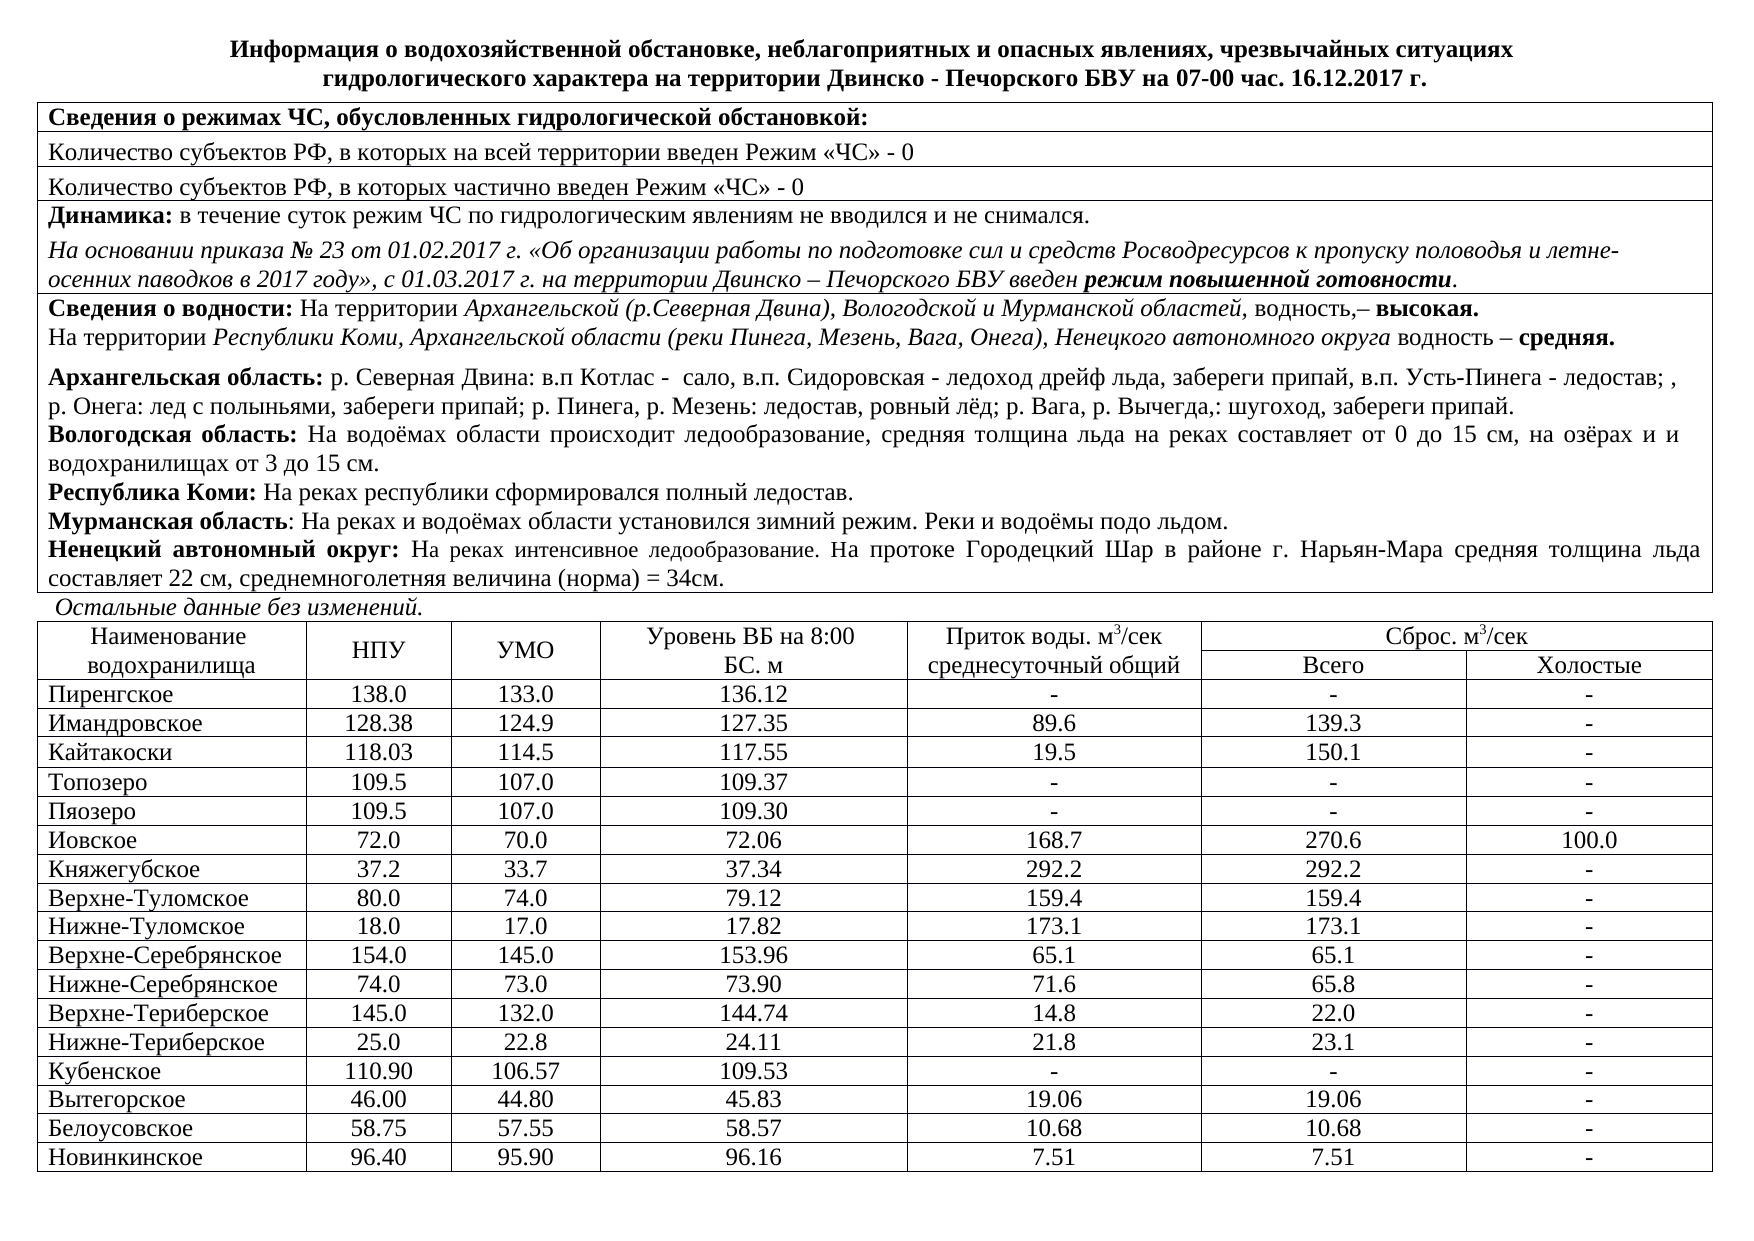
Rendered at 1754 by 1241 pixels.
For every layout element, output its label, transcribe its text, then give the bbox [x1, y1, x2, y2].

table_cell Нижне-Териберское [38, 1028, 306, 1056]
table_cell 37.34 [601, 855, 907, 882]
table_cell 17.0 [452, 912, 600, 940]
table_cell 10.68 [1202, 1114, 1466, 1142]
table_cell Верхне-Териберское [38, 999, 306, 1027]
table_cell Холостые [1467, 651, 1712, 679]
table_cell - [908, 768, 1201, 796]
table_cell 100.0 [1467, 826, 1712, 854]
table_cell 72.06 [601, 826, 907, 854]
table_cell 128.38 [307, 709, 451, 736]
table_cell Княжегубское [38, 855, 306, 882]
table_cell - [1202, 1057, 1466, 1084]
table_cell 150.1 [1202, 737, 1466, 767]
table_cell 109.5 [307, 768, 451, 796]
table_cell 133.0 [452, 680, 600, 707]
table_cell 110.90 [307, 1057, 451, 1084]
table_cell - [1467, 970, 1712, 998]
table_cell 127.35 [601, 709, 907, 736]
table_cell Имандровское [38, 709, 306, 736]
table_header УМО [452, 622, 600, 679]
table_cell 80.0 [307, 884, 451, 911]
table_cell - [1202, 680, 1466, 707]
table_cell - [1467, 1086, 1712, 1113]
table_cell Белоусовское [38, 1114, 306, 1142]
table_cell 109.53 [601, 1057, 907, 1084]
subtitle Остальные данные без изменений. [54, 593, 1713, 621]
table_cell - [1202, 797, 1466, 825]
table_cell 292.2 [908, 855, 1201, 882]
table_header Уровень ВБ на 8:00 БС. м [601, 622, 907, 679]
table_cell Сведения о водности: На территории Архангельской (р.Северная Двина), Вологодской и Мурманской областей, водность,– высокая. На территории Республики Коми, Архангельской области (реки Пинега, Мезень, Вага, Онега), Ненецкого автономного округа водность – средняя. Архангельская область: р. Северная Двина: в.п Котлас - сало, в.п. Сидоровская - ледоход дрейф льда, забереги припай, в.п. Усть-Пинега - ледостав; , р. Онега: лед с полыньями, забереги припай; р. Пинега, р. Мезень: ледостав, ровный лёд; р. Вага, р. Вычегда,: шугоход, забереги припай. Вологодская область: На водоёмах области происходит ледообразование, средняя толщина льда на реках составляет от 0 до 15 см, на озёрах и и водохранилищах от 3 до 15 см. Республика Коми: На реках республики сформировался полный ледостав. Мурманская область: На реках и водоёмах области установился зимний режим. Реки и водоёмы подо льдом. Ненецкий автономный округ: На реках интенсивное ледообразование. На протоке Городецкий Шар в районе г. Нарьян-Мара средняя толщина льда составляет 22 см, среднемноголетняя величина (норма) = 34см. [38, 294, 1712, 592]
table_cell Верхне-Туломское [38, 884, 306, 911]
table_cell 37.2 [307, 855, 451, 882]
table_cell Нижне-Туломское [38, 912, 306, 940]
table_cell Верхне-Серебрянское [38, 941, 306, 969]
table_cell 24.11 [601, 1028, 907, 1056]
table_cell Иовское [38, 826, 306, 854]
table_cell 73.0 [452, 970, 600, 998]
table_cell Количество субъектов РФ, в которых на всей территории введен Режим «ЧС» - 0 [38, 132, 1712, 166]
table_cell 154.0 [307, 941, 451, 969]
table_cell - [1467, 884, 1712, 911]
table_cell 136.12 [601, 680, 907, 707]
table_cell 145.0 [307, 999, 451, 1027]
table_cell 138.0 [307, 680, 451, 707]
table_cell 114.5 [452, 737, 600, 767]
table_cell - [1467, 999, 1712, 1027]
table_cell 79.12 [601, 884, 907, 911]
table_cell 58.57 [601, 1114, 907, 1142]
table_cell Всего [1202, 651, 1466, 679]
table_cell 95.90 [452, 1143, 600, 1171]
table_cell Количество субъектов РФ, в которых частично введен Режим «ЧС» - 0 [38, 167, 1712, 200]
table_cell 17.82 [601, 912, 907, 940]
table_cell - [908, 680, 1201, 707]
table_cell 65.8 [1202, 970, 1466, 998]
table_cell 118.03 [307, 737, 451, 767]
table_header Наименование водохранилища [38, 622, 306, 679]
table_cell 22.0 [1202, 999, 1466, 1027]
table_cell 44.80 [452, 1086, 600, 1113]
table_cell 96.16 [601, 1143, 907, 1171]
table_cell - [1202, 768, 1466, 796]
table_cell 25.0 [307, 1028, 451, 1056]
table_cell 139.3 [1202, 709, 1466, 736]
table_cell 117.55 [601, 737, 907, 767]
table_cell 292.2 [1202, 855, 1466, 882]
table_cell 22.8 [452, 1028, 600, 1056]
table_cell - [1467, 1057, 1712, 1084]
table_cell Топозеро [38, 768, 306, 796]
table_cell 145.0 [452, 941, 600, 969]
table_cell Динамика: в течение суток режим ЧС по гидрологическим явлениям не вводился и не снимался. На основании приказа № 23 от 01.02.2017 г. «Об организации работы по подготовке сил и средств Росводресурсов к пропуску половодья и летне-осенних паводков в 2017 году», с 01.03.2017 г. на территории Двинско – Печорского БВУ введен режим повышенной готовности. [38, 201, 1712, 293]
table_cell 65.1 [1202, 941, 1466, 969]
table_cell 159.4 [1202, 884, 1466, 911]
table_cell - [1467, 1114, 1712, 1142]
table_cell 89.6 [908, 709, 1201, 736]
table_header Сведения о режимах ЧС, обусловленных гидрологической обстановкой: [38, 103, 1712, 131]
table_cell 168.7 [908, 826, 1201, 854]
table_cell 144.74 [601, 999, 907, 1027]
table_cell Вытегорское [38, 1086, 306, 1113]
table_cell 109.5 [307, 797, 451, 825]
table_cell Пиренгское [38, 680, 306, 707]
table_header НПУ [307, 622, 451, 679]
table_cell - [908, 797, 1201, 825]
table_cell - [1467, 768, 1712, 796]
table_cell 173.1 [908, 912, 1201, 940]
table_cell - [1467, 797, 1712, 825]
table_cell 19.06 [1202, 1086, 1466, 1113]
table_cell - [908, 1057, 1201, 1084]
table_cell 21.8 [908, 1028, 1201, 1056]
table_cell 71.6 [908, 970, 1201, 998]
table_cell 46.00 [307, 1086, 451, 1113]
table_cell 19.06 [908, 1086, 1201, 1113]
table_cell 33.7 [452, 855, 600, 882]
table_cell - [1467, 709, 1712, 736]
table_cell 45.83 [601, 1086, 907, 1113]
table_cell 57.55 [452, 1114, 600, 1142]
table_cell 173.1 [1202, 912, 1466, 940]
table_cell Нижне-Серебрянское [38, 970, 306, 998]
table_cell Кубенское [38, 1057, 306, 1084]
table_cell 72.0 [307, 826, 451, 854]
table_cell - [1467, 912, 1712, 940]
table_cell 270.6 [1202, 826, 1466, 854]
table_cell 65.1 [908, 941, 1201, 969]
table_cell 132.0 [452, 999, 600, 1027]
table_cell 74.0 [307, 970, 451, 998]
table_cell 109.37 [601, 768, 907, 796]
table_cell - [1467, 1143, 1712, 1171]
table_cell - [1467, 941, 1712, 969]
table_cell 106.57 [452, 1057, 600, 1084]
table_header Сброс. м3/сек [1202, 622, 1712, 650]
table_cell - [1467, 680, 1712, 707]
table_cell 73.90 [601, 970, 907, 998]
table_cell 7.51 [1202, 1143, 1466, 1171]
table_cell Новинкинское [38, 1143, 306, 1171]
table_cell 23.1 [1202, 1028, 1466, 1056]
table_cell 14.8 [908, 999, 1201, 1027]
table_cell 19.5 [908, 737, 1201, 767]
table_header Приток воды. м3/сек среднесуточный общий [908, 622, 1201, 679]
table_cell - [1467, 855, 1712, 882]
table_cell 124.9 [452, 709, 600, 736]
table_cell 18.0 [307, 912, 451, 940]
table_cell 96.40 [307, 1143, 451, 1171]
table_cell 107.0 [452, 797, 600, 825]
table_cell 107.0 [452, 768, 600, 796]
table_cell Пяозеро [38, 797, 306, 825]
table_cell Кайтакоски [38, 737, 306, 767]
table_cell 153.96 [601, 941, 907, 969]
table_cell 58.75 [307, 1114, 451, 1142]
table_cell - [1467, 1028, 1712, 1056]
table_cell 74.0 [452, 884, 600, 911]
table_cell 10.68 [908, 1114, 1201, 1142]
table_cell 70.0 [452, 826, 600, 854]
table_cell - [1467, 737, 1712, 767]
table_cell 7.51 [908, 1143, 1201, 1171]
table_cell 159.4 [908, 884, 1201, 911]
table_cell 109.30 [601, 797, 907, 825]
subtitle Информация о водохозяйственной обстановке, неблагоприятных и опасных явлениях, чрезвычайных ситуациях гидрологического характера на территории Двинско - Печорского БВУ на 07-00 час. 16.12.2017 г. [37, 34, 1713, 92]
